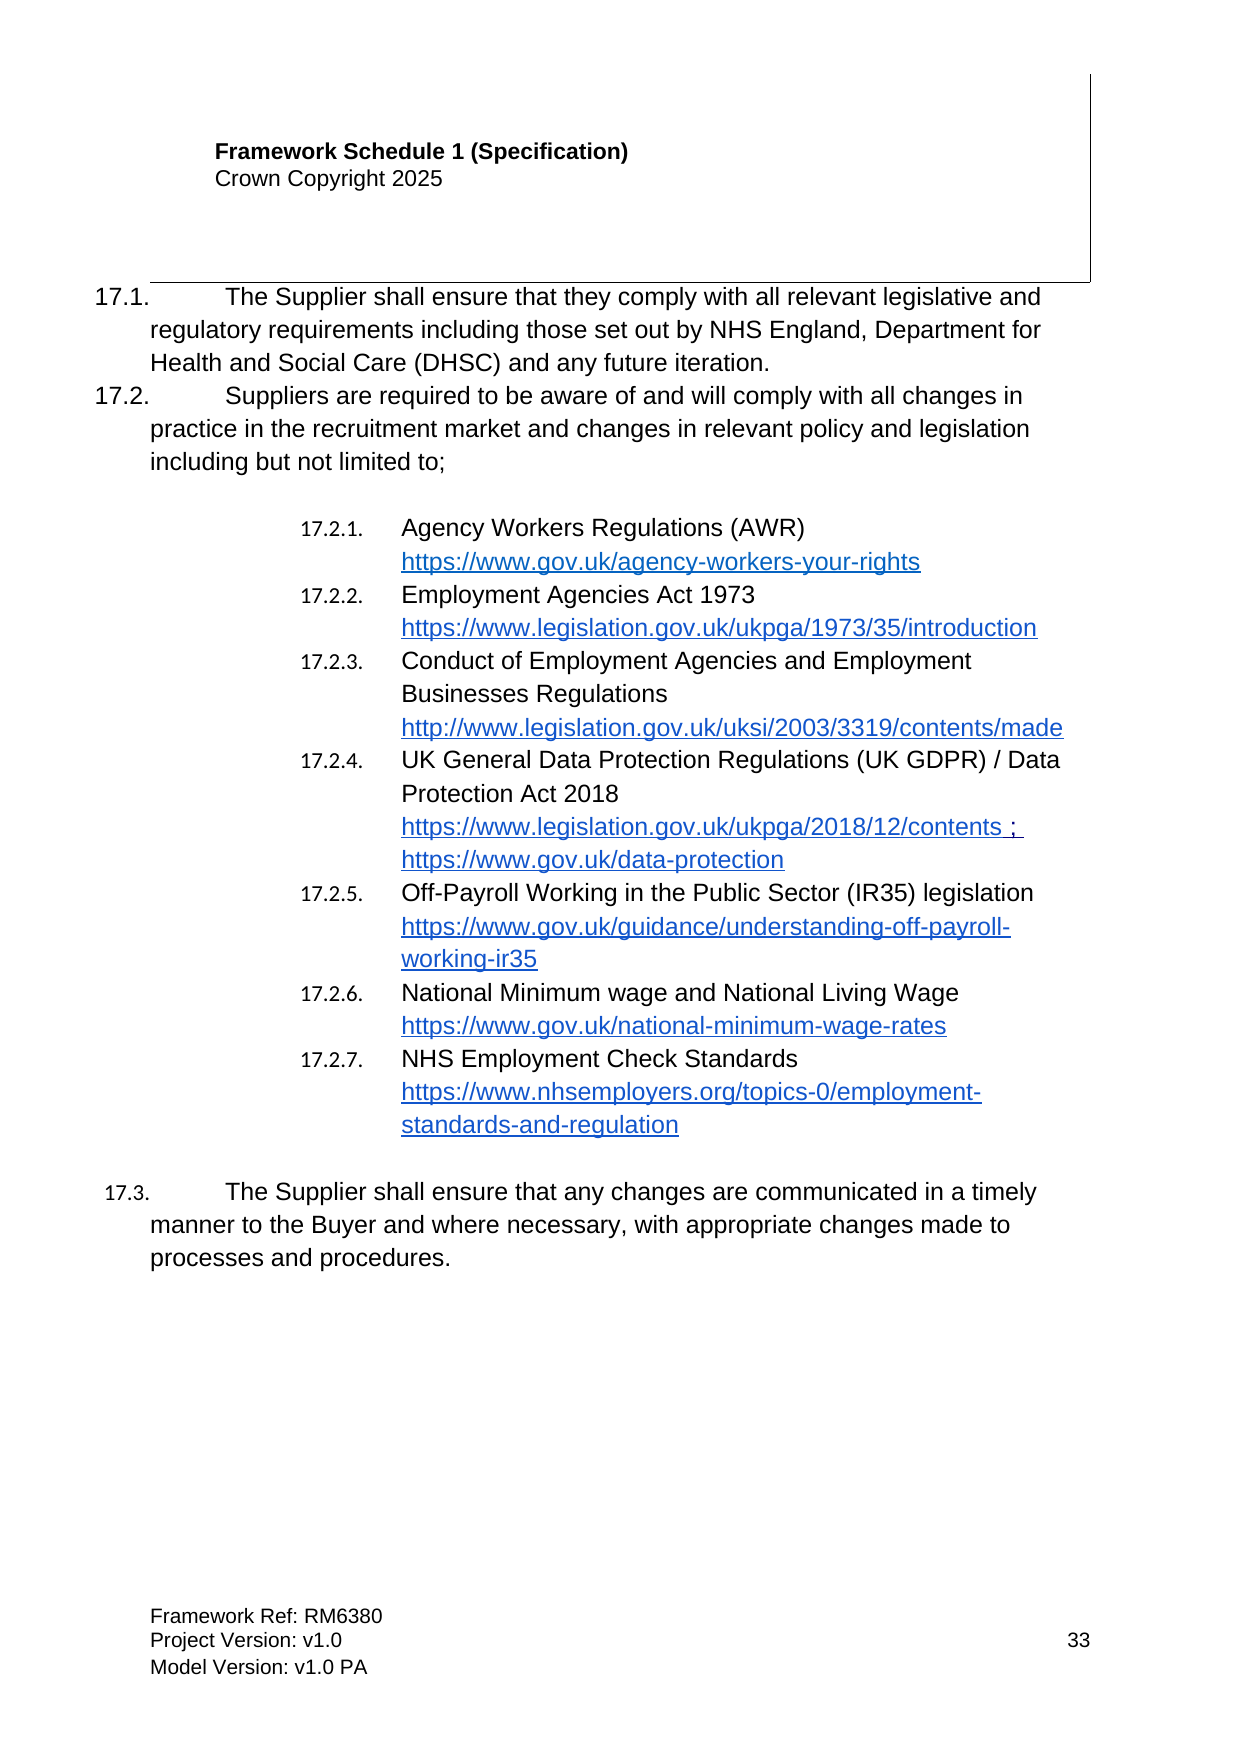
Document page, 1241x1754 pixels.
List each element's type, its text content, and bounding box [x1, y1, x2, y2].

list Off-Payroll Working in the Public Sector (IR35) legislation https://www.gov.uk/guidance/understanding-off-payroll-working-ir35 [363, 878, 1090, 973]
list National Minimum wage and National Living Wage https://www.gov.uk/national-minimum-wage-rates [363, 977, 1090, 1040]
list The Supplier shall ensure that any changes are communicated in a timely manner to the Buyer and where necessary, with appropriate changes made to processes and procedures. [150, 1176, 1084, 1272]
list Agency Workers Regulations (AWR) https://www.gov.uk/agency-workers-your-rights [363, 513, 1090, 575]
list Conduct of Employment Agencies and Employment Businesses Regulations http://www.legislation.gov.uk/uksi/2003/3319/contents/made [363, 646, 1090, 741]
list NHS Employment Check Standards https://www.nhsemployers.org/topics-0/employment-standards-and-regulation [363, 1044, 1090, 1139]
list Suppliers are required to be aware of and will comply with all changes in practice in the recruitment market and changes in relevant policy and legislation including but not limited to; [150, 381, 1084, 476]
list Employment Agencies Act 1973 https://www.legislation.gov.uk/ukpga/1973/35/introduction [363, 579, 1090, 642]
list UK General Data Protection Regulations (UK GDPR) / Data Protection Act 2018 https://www.legislation.gov.uk/ukpga/2018/12/contents ; https://www.gov.uk/data-protection [363, 746, 1090, 874]
list The Supplier shall ensure that they comply with all relevant legislative and regulatory requirements including those set out by NHS England, Department for Health and Social Care (DHSC) and any future iteration. [150, 282, 1084, 377]
